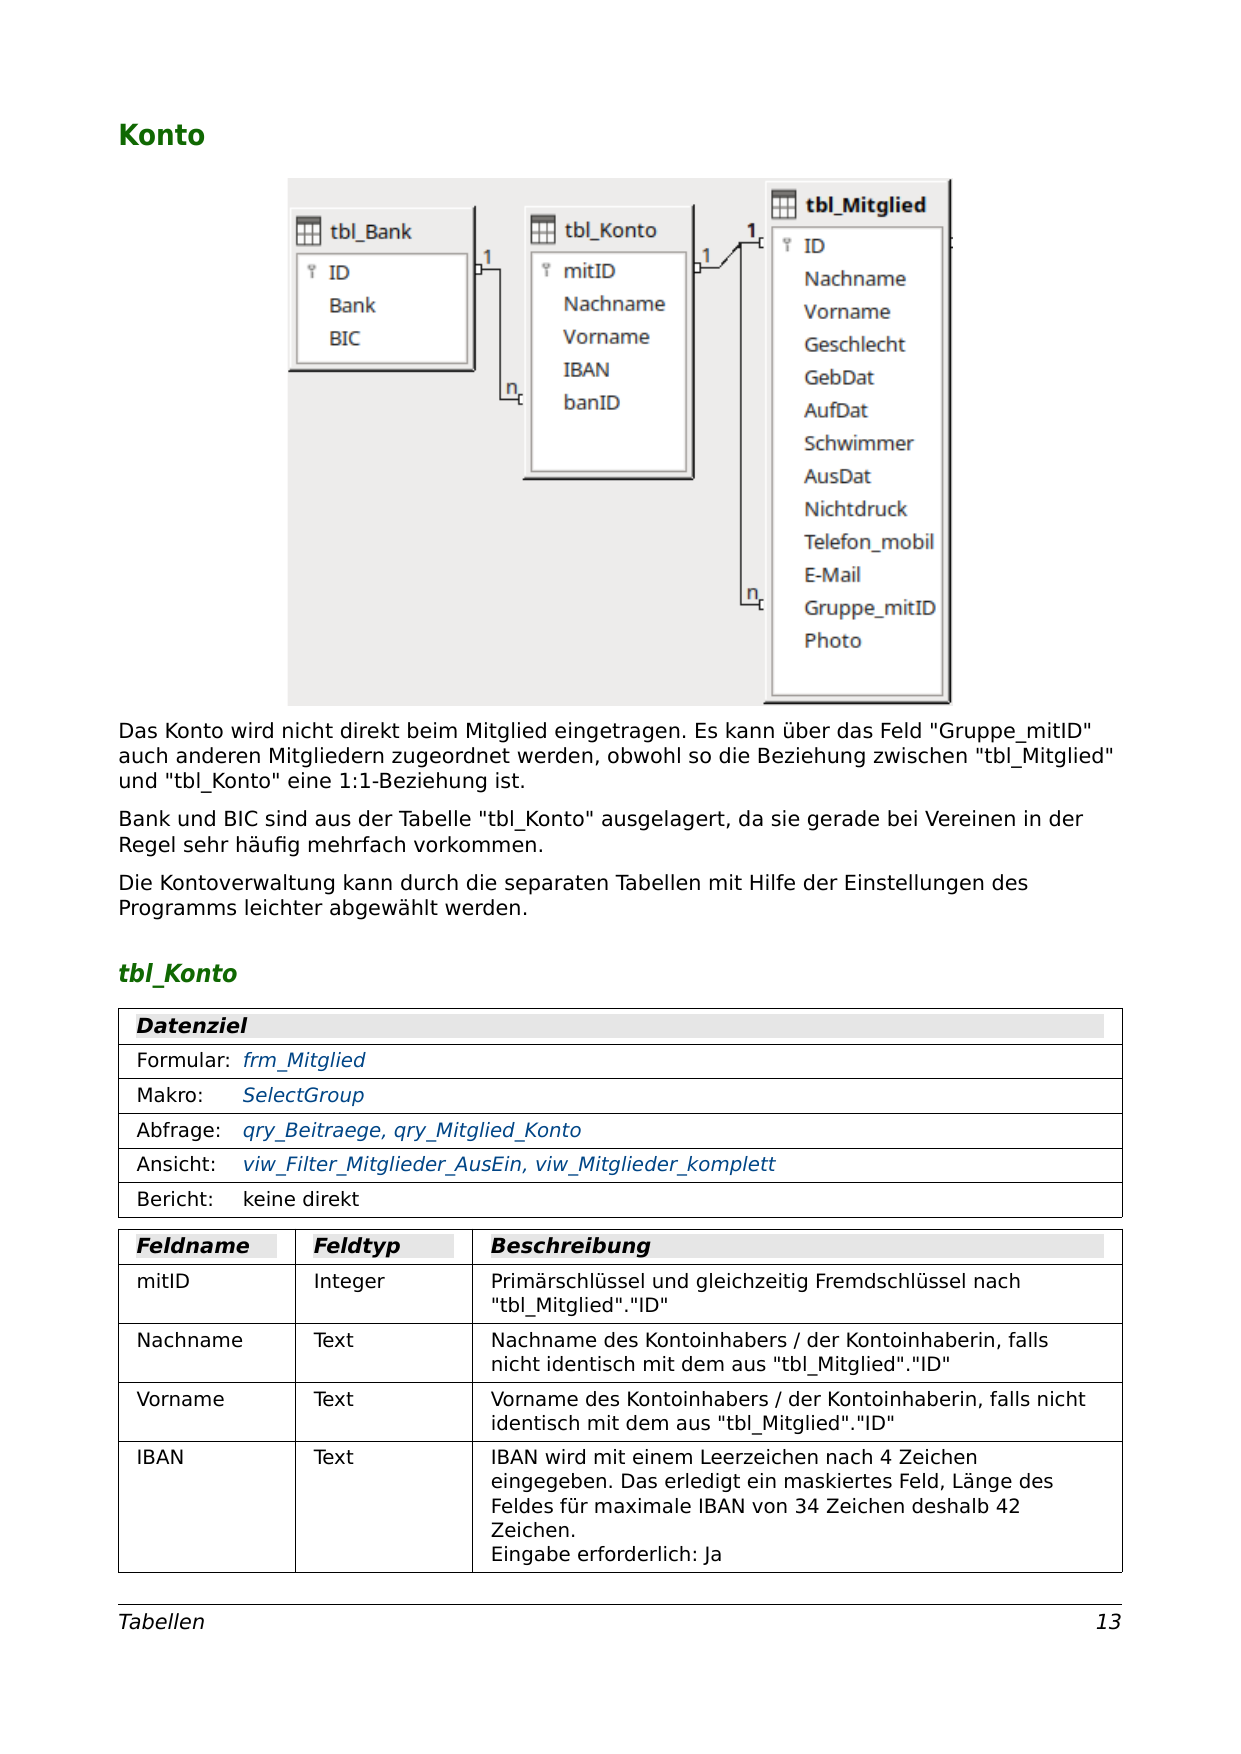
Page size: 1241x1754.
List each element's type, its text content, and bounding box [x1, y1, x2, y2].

table_header Beschreibung [473, 1230, 1122, 1264]
picture [287, 178, 953, 706]
subtitle tbl_Konto [118, 959, 1122, 988]
table_cell mitID [119, 1265, 295, 1323]
table_cell Nachname [119, 1324, 295, 1382]
table_header Feldname [119, 1230, 295, 1264]
table_cell Integer [296, 1265, 472, 1323]
table_cell IBAN wird mit einem Leerzeichen nach 4 Zeichen eingegeben. Das erledigt ein maskiertes Feld, Länge des Feldes für maximale IBAN von 34 Zeichen deshalb 42 Zeichen. Eingabe erforderlich: Ja [473, 1442, 1122, 1572]
table_cell Primärschlüssel und gleichzeitig Fremdschlüssel nach "tbl_Mitglied"."ID" [473, 1265, 1122, 1323]
table_cell Ansicht: viw_Filter_Mitglieder_AusEin, viw_Mitglieder_komplett [119, 1149, 1122, 1182]
table_cell Vorname des Kontoinhabers / der Kontoinhaberin, falls nicht identisch mit dem aus "tbl_Mitglied"."ID" [473, 1383, 1122, 1441]
subtitle Konto [118, 118, 1122, 152]
table_cell Makro: SelectGroup [119, 1079, 1122, 1113]
table_cell Abfrage: qry_Beitraege, qry_Mitglied_Konto [119, 1114, 1122, 1147]
table_cell Bericht: keine direkt [119, 1183, 1122, 1217]
table_cell Formular: frm_Mitglied [119, 1045, 1122, 1078]
text Das Konto wird nicht direkt beim Mitglied eingetragen. Es kann über das Feld "Gruppe_mitID" auch anderen Mitgliedern zugeordnet werden, obwohl so die Beziehung zwischen "tbl_Mitglied" und "tbl_Konto" eine 1:1-Beziehung ist. [118, 719, 1122, 794]
table_cell IBAN [119, 1442, 295, 1572]
table_cell Vorname [119, 1383, 295, 1441]
text Bank und BIC sind aus der Tabelle "tbl_Konto" ausgelagert, da sie gerade bei Vereinen in der Regel sehr häufig mehrfach vorkommen. [118, 807, 1122, 857]
table_cell Text [296, 1442, 472, 1572]
text Die Kontoverwaltung kann durch die separaten Tabellen mit Hilfe der Einstellungen des Programms leichter abgewählt werden. [118, 871, 1122, 921]
table_cell Text [296, 1324, 472, 1382]
table_header Feldtyp [296, 1230, 472, 1264]
table_header Datenziel [119, 1009, 1122, 1044]
table_cell Text [296, 1383, 472, 1441]
table_cell Nachname des Kontoinhabers / der Kontoinhaberin, falls nicht identisch mit dem aus "tbl_Mitglied"."ID" [473, 1324, 1122, 1382]
